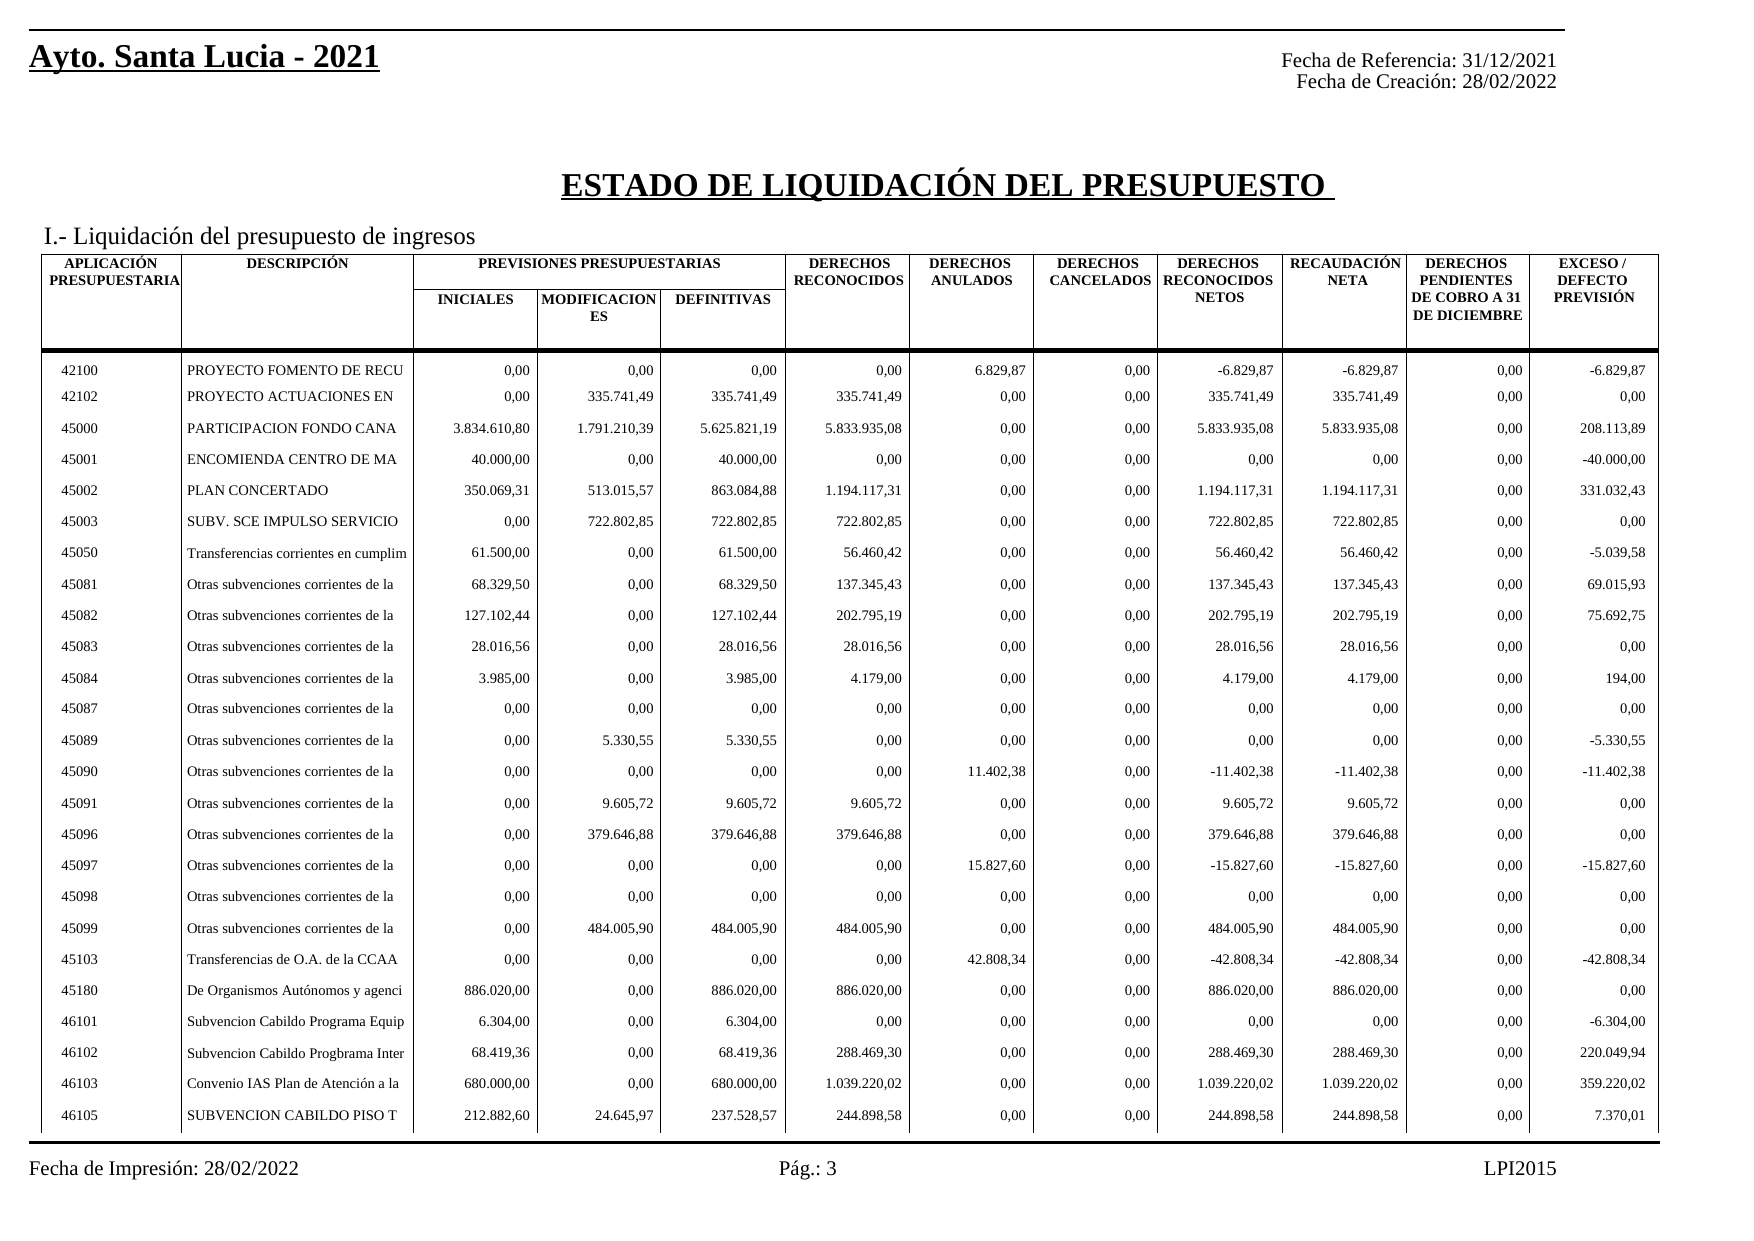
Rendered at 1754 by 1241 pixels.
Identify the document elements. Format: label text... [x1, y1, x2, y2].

table_cell 0,00 [1530, 881, 1658, 912]
table_cell -6.829,87 [1158, 353, 1282, 380]
table_cell 0,00 [1407, 943, 1529, 974]
table_cell 0,00 [538, 569, 660, 599]
table_cell 886.020,00 [1158, 975, 1282, 1005]
table_cell 0,00 [910, 694, 1033, 724]
table_cell 0,00 [1283, 725, 1406, 756]
table_cell 46105 [42, 1100, 181, 1133]
table_cell 137.345,43 [1158, 569, 1282, 599]
table_cell 68.419,36 [661, 1037, 785, 1068]
table_cell 69.015,93 [1530, 569, 1658, 599]
table_cell 0,00 [1034, 412, 1157, 443]
table_cell 0,00 [538, 1005, 660, 1037]
table_cell 0,00 [414, 756, 537, 787]
table_cell 0,00 [786, 850, 909, 881]
table_cell 288.469,30 [1158, 1037, 1282, 1068]
table_cell 379.646,88 [786, 819, 909, 849]
table_cell 0,00 [910, 631, 1033, 662]
table_cell 0,00 [1034, 912, 1157, 943]
table_cell -11.402,38 [1283, 756, 1406, 787]
table_cell 0,00 [1407, 881, 1529, 912]
table_header RECAUDACIÓN NETA [1283, 255, 1406, 348]
table_cell PLAN CONCERTADO [182, 475, 413, 506]
table_cell 335.741,49 [786, 380, 909, 412]
table_cell 0,00 [1407, 569, 1529, 599]
table_cell 0,00 [1034, 380, 1157, 412]
table_cell 0,00 [1034, 444, 1157, 474]
table_cell 6.829,87 [910, 353, 1033, 380]
table_cell 42.808,34 [910, 943, 1033, 974]
table_cell 0,00 [661, 943, 785, 974]
table_cell 0,00 [910, 475, 1033, 506]
table_cell 331.032,43 [1530, 475, 1658, 506]
table_cell 722.802,85 [538, 506, 660, 537]
table_cell Transferencias corrientes en cumplim [182, 537, 413, 568]
table_cell 288.469,30 [1283, 1037, 1406, 1068]
table_cell -42.808,34 [1158, 943, 1282, 974]
table_cell 194,00 [1530, 662, 1658, 693]
table_cell 0,00 [1034, 975, 1157, 1005]
table_cell 0,00 [661, 850, 785, 881]
table_cell 0,00 [1034, 787, 1157, 818]
table_cell 0,00 [538, 537, 660, 568]
table_cell 11.402,38 [910, 756, 1033, 787]
table_cell 0,00 [414, 943, 537, 974]
table_cell 0,00 [538, 1068, 660, 1099]
text ESTADO DE LIQUIDACIÓN DEL PRESUPUESTO [561, 166, 1659, 204]
table_cell 0,00 [1283, 694, 1406, 724]
table_cell 56.460,42 [1158, 537, 1282, 568]
table_cell 5.330,55 [661, 725, 785, 756]
table_cell 7.370,01 [1530, 1100, 1658, 1133]
table_cell 0,00 [414, 380, 537, 412]
table_cell 5.833.935,08 [786, 412, 909, 443]
table_cell 0,00 [786, 725, 909, 756]
table_cell 0,00 [538, 756, 660, 787]
table_cell 4.179,00 [1283, 662, 1406, 693]
table_cell PARTICIPACION FONDO CANA [182, 412, 413, 443]
table_cell 0,00 [538, 881, 660, 912]
table_cell 3.985,00 [661, 662, 785, 693]
table_cell 0,00 [1407, 1037, 1529, 1068]
table_cell 28.016,56 [661, 631, 785, 662]
table_cell 484.005,90 [786, 912, 909, 943]
table_cell Otras subvenciones corrientes de la [182, 694, 413, 724]
table_cell 15.827,60 [910, 850, 1033, 881]
table_cell 0,00 [910, 444, 1033, 474]
table_cell 0,00 [1530, 694, 1658, 724]
table_cell 46103 [42, 1068, 181, 1099]
table_cell 0,00 [786, 881, 909, 912]
table_header EXCESO / DEFECTO PREVISIÓN [1530, 255, 1658, 348]
table_cell 0,00 [1407, 819, 1529, 849]
table_cell DEFINITIVAS [661, 290, 785, 348]
table_cell 0,00 [1407, 537, 1529, 568]
table_cell 379.646,88 [1158, 819, 1282, 849]
table_cell 0,00 [538, 850, 660, 881]
table_cell 0,00 [1158, 444, 1282, 474]
table_cell 0,00 [1158, 694, 1282, 724]
table_cell -40.000,00 [1530, 444, 1658, 474]
table_cell 1.039.220,02 [1283, 1068, 1406, 1099]
table_cell Otras subvenciones corrientes de la [182, 631, 413, 662]
table_cell 0,00 [1034, 725, 1157, 756]
table_cell 0,00 [1034, 506, 1157, 537]
table_cell 0,00 [538, 353, 660, 380]
table_cell -6.829,87 [1530, 353, 1658, 380]
table_cell 9.605,72 [1283, 787, 1406, 818]
table_cell 288.469,30 [786, 1037, 909, 1068]
table_cell 0,00 [786, 1005, 909, 1037]
table_cell 484.005,90 [1283, 912, 1406, 943]
table_cell 45084 [42, 662, 181, 693]
table_cell 0,00 [1407, 694, 1529, 724]
table_cell 0,00 [1530, 819, 1658, 849]
table_cell 0,00 [1158, 881, 1282, 912]
table_cell 28.016,56 [786, 631, 909, 662]
table_cell 0,00 [1034, 694, 1157, 724]
table_cell 0,00 [1407, 975, 1529, 1005]
table_cell 5.833.935,08 [1158, 412, 1282, 443]
table_cell 45002 [42, 475, 181, 506]
table_cell 28.016,56 [414, 631, 537, 662]
table_cell 484.005,90 [661, 912, 785, 943]
table_cell 0,00 [661, 756, 785, 787]
table_cell 9.605,72 [661, 787, 785, 818]
table_cell 0,00 [1034, 569, 1157, 599]
table_cell 335.741,49 [661, 380, 785, 412]
table_cell 0,00 [910, 1005, 1033, 1037]
table_cell Otras subvenciones corrientes de la [182, 662, 413, 693]
table_cell 6.304,00 [661, 1005, 785, 1037]
table_cell INICIALES [414, 290, 537, 348]
table_cell 127.102,44 [414, 600, 537, 631]
table_cell 244.898,58 [1283, 1100, 1406, 1133]
table_cell 0,00 [1034, 819, 1157, 849]
table_cell 0,00 [1283, 881, 1406, 912]
table_cell Otras subvenciones corrientes de la [182, 600, 413, 631]
table_header DESCRIPCIÓN [182, 255, 413, 348]
table_cell 722.802,85 [661, 506, 785, 537]
table_cell 0,00 [1407, 353, 1529, 380]
table_cell 45087 [42, 694, 181, 724]
table_cell 202.795,19 [786, 600, 909, 631]
table_cell 45180 [42, 975, 181, 1005]
table_cell 722.802,85 [1283, 506, 1406, 537]
table_cell 379.646,88 [661, 819, 785, 849]
table_cell 45096 [42, 819, 181, 849]
table_cell 202.795,19 [1283, 600, 1406, 631]
table_cell 886.020,00 [661, 975, 785, 1005]
table_cell -5.330,55 [1530, 725, 1658, 756]
table_cell -5.039,58 [1530, 537, 1658, 568]
table_cell 56.460,42 [1283, 537, 1406, 568]
table_cell Otras subvenciones corrientes de la [182, 850, 413, 881]
table_header DERECHOS PENDIENTES DE COBRO A 31 DE DICIEMBRE [1407, 255, 1529, 348]
table_cell -15.827,60 [1283, 850, 1406, 881]
table_cell 45083 [42, 631, 181, 662]
table_cell 42100 [42, 353, 181, 380]
table_cell 68.419,36 [414, 1037, 537, 1068]
table_cell 0,00 [910, 380, 1033, 412]
table_cell 680.000,00 [661, 1068, 785, 1099]
table_cell 886.020,00 [1283, 975, 1406, 1005]
table_cell PROYECTO FOMENTO DE RECU [182, 353, 413, 380]
text Ayto. Santa Lucia - 2021 Fecha de Referencia: 31/12/2021 [29, 39, 1659, 75]
table_cell 4.179,00 [1158, 662, 1282, 693]
table_cell 0,00 [1034, 756, 1157, 787]
table_cell 0,00 [786, 943, 909, 974]
table_cell 0,00 [1407, 1005, 1529, 1037]
table_cell 1.039.220,02 [786, 1068, 909, 1099]
table_cell 45050 [42, 537, 181, 568]
table_cell 212.882,60 [414, 1100, 537, 1133]
table_cell 0,00 [1407, 600, 1529, 631]
table_cell 0,00 [910, 506, 1033, 537]
table_cell 0,00 [414, 850, 537, 881]
table_cell De Organismos Autónomos y agenci [182, 975, 413, 1005]
table_cell 244.898,58 [1158, 1100, 1282, 1133]
table_cell 0,00 [1034, 662, 1157, 693]
table_cell 45090 [42, 756, 181, 787]
table_cell 0,00 [910, 787, 1033, 818]
table_cell 244.898,58 [786, 1100, 909, 1133]
table_header DERECHOS ANULADOS [910, 255, 1033, 348]
table_cell 0,00 [910, 1100, 1033, 1133]
table_cell 45097 [42, 850, 181, 881]
table_cell 722.802,85 [786, 506, 909, 537]
table_cell 0,00 [910, 819, 1033, 849]
table_cell 61.500,00 [414, 537, 537, 568]
table_cell 0,00 [910, 881, 1033, 912]
table_cell 45081 [42, 569, 181, 599]
table_cell 68.329,50 [414, 569, 537, 599]
table_cell 45091 [42, 787, 181, 818]
table_cell Otras subvenciones corrientes de la [182, 912, 413, 943]
table_cell 335.741,49 [538, 380, 660, 412]
table_cell 0,00 [1530, 506, 1658, 537]
table_cell 0,00 [1407, 1068, 1529, 1099]
table_cell 0,00 [1034, 943, 1157, 974]
table_cell 0,00 [414, 787, 537, 818]
table_cell 0,00 [661, 353, 785, 380]
table_cell MODIFICACION ES [538, 290, 660, 348]
table_cell ENCOMIENDA CENTRO DE MA [182, 444, 413, 474]
table_cell 0,00 [414, 881, 537, 912]
table_cell 722.802,85 [1158, 506, 1282, 537]
table_cell 5.833.935,08 [1283, 412, 1406, 443]
table_cell 61.500,00 [661, 537, 785, 568]
table_cell 0,00 [661, 881, 785, 912]
table_cell 0,00 [1407, 631, 1529, 662]
table_header DERECHOS CANCELADOS [1034, 255, 1157, 348]
table_cell 335.741,49 [1283, 380, 1406, 412]
table_cell 0,00 [1283, 444, 1406, 474]
table_cell 0,00 [910, 662, 1033, 693]
table_cell 0,00 [538, 1037, 660, 1068]
table_cell 0,00 [1530, 631, 1658, 662]
table_cell 0,00 [1034, 1068, 1157, 1099]
table_cell 0,00 [1034, 537, 1157, 568]
table_cell 0,00 [1530, 975, 1658, 1005]
table_cell 45082 [42, 600, 181, 631]
table_cell 1.039.220,02 [1158, 1068, 1282, 1099]
table_cell 359.220,02 [1530, 1068, 1658, 1099]
table_cell 24.645,97 [538, 1100, 660, 1133]
table_cell 0,00 [414, 725, 537, 756]
table_cell 3.834.610,80 [414, 412, 537, 443]
table_cell 1.194.117,31 [1283, 475, 1406, 506]
text Fecha de Creación: 28/02/2022 [1296, 75, 1659, 91]
table_cell 28.016,56 [1283, 631, 1406, 662]
table_cell 137.345,43 [786, 569, 909, 599]
table_header PREVISIONES PRESUPUESTARIAS [414, 255, 785, 289]
table_cell PROYECTO ACTUACIONES EN [182, 380, 413, 412]
text Fecha de Impresión: 28/02/2022 Pág.: 3 LPI2015 [29, 1156, 1659, 1180]
table_cell -15.827,60 [1530, 850, 1658, 881]
table_cell 208.113,89 [1530, 412, 1658, 443]
table_cell -15.827,60 [1158, 850, 1282, 881]
table_cell 40.000,00 [414, 444, 537, 474]
table_cell 3.985,00 [414, 662, 537, 693]
table_cell 0,00 [538, 444, 660, 474]
table_cell 0,00 [910, 1037, 1033, 1068]
table_cell 0,00 [1158, 725, 1282, 756]
table_cell 0,00 [910, 725, 1033, 756]
table_cell 0,00 [1407, 1100, 1529, 1133]
table_cell 45089 [42, 725, 181, 756]
table_cell 0,00 [414, 819, 537, 849]
table_cell 0,00 [1034, 850, 1157, 881]
table_cell -11.402,38 [1530, 756, 1658, 787]
table_cell 45103 [42, 943, 181, 974]
table_cell 4.179,00 [786, 662, 909, 693]
table_cell Otras subvenciones corrientes de la [182, 787, 413, 818]
table_cell 9.605,72 [538, 787, 660, 818]
table_cell 379.646,88 [538, 819, 660, 849]
table_cell 127.102,44 [661, 600, 785, 631]
table_cell 0,00 [538, 662, 660, 693]
table_cell 0,00 [1034, 600, 1157, 631]
table_cell -11.402,38 [1158, 756, 1282, 787]
table_cell 350.069,31 [414, 475, 537, 506]
table_cell 0,00 [538, 943, 660, 974]
table_cell -6.829,87 [1283, 353, 1406, 380]
table_cell 9.605,72 [1158, 787, 1282, 818]
table_cell 680.000,00 [414, 1068, 537, 1099]
table_cell 484.005,90 [1158, 912, 1282, 943]
table_cell 513.015,57 [538, 475, 660, 506]
table_cell 1.194.117,31 [1158, 475, 1282, 506]
table_cell 0,00 [786, 444, 909, 474]
table_cell 220.049,94 [1530, 1037, 1658, 1068]
table_cell 0,00 [786, 756, 909, 787]
table_cell 0,00 [538, 631, 660, 662]
table_cell 0,00 [1407, 787, 1529, 818]
table_cell Otras subvenciones corrientes de la [182, 569, 413, 599]
table_cell 0,00 [414, 912, 537, 943]
table_cell 68.329,50 [661, 569, 785, 599]
table_cell 0,00 [1034, 353, 1157, 380]
table_cell 863.084,88 [661, 475, 785, 506]
table_cell 0,00 [1034, 631, 1157, 662]
table_cell 0,00 [1407, 444, 1529, 474]
table_cell SUBVENCION CABILDO PISO T [182, 1100, 413, 1133]
table_cell 0,00 [1034, 1100, 1157, 1133]
table_cell 0,00 [910, 569, 1033, 599]
table_cell 0,00 [910, 975, 1033, 1005]
table_header DERECHOS RECONOCIDOS NETOS [1158, 255, 1282, 348]
table_cell 1.791.210,39 [538, 412, 660, 443]
table_cell 45001 [42, 444, 181, 474]
table_cell -6.304,00 [1530, 1005, 1658, 1037]
table_cell 45000 [42, 412, 181, 443]
table_cell 28.016,56 [1158, 631, 1282, 662]
table_cell 75.692,75 [1530, 600, 1658, 631]
table_cell 45098 [42, 881, 181, 912]
table_cell 0,00 [538, 975, 660, 1005]
table_cell 0,00 [414, 506, 537, 537]
table_cell 0,00 [661, 694, 785, 724]
table_cell 237.528,57 [661, 1100, 785, 1133]
table_cell 5.625.821,19 [661, 412, 785, 443]
table_cell 0,00 [1034, 475, 1157, 506]
table_cell 0,00 [1407, 912, 1529, 943]
table_cell 0,00 [1530, 787, 1658, 818]
table_cell 0,00 [1407, 380, 1529, 412]
table_cell Otras subvenciones corrientes de la [182, 756, 413, 787]
table_cell Transferencias de O.A. de la CCAA [182, 943, 413, 974]
table_cell 886.020,00 [786, 975, 909, 1005]
table_cell 0,00 [1530, 912, 1658, 943]
table_cell Otras subvenciones corrientes de la [182, 725, 413, 756]
table_cell 46101 [42, 1005, 181, 1037]
table_cell 0,00 [1158, 1005, 1282, 1037]
table_cell 0,00 [1034, 1005, 1157, 1037]
table_cell 5.330,55 [538, 725, 660, 756]
table_cell 0,00 [414, 353, 537, 380]
table_cell 0,00 [1034, 1037, 1157, 1068]
table_cell SUBV. SCE IMPULSO SERVICIO [182, 506, 413, 537]
table_cell 0,00 [538, 600, 660, 631]
table_cell 0,00 [1034, 881, 1157, 912]
table_cell 6.304,00 [414, 1005, 537, 1037]
table_cell Otras subvenciones corrientes de la [182, 819, 413, 849]
table_cell 484.005,90 [538, 912, 660, 943]
table_cell 0,00 [1407, 850, 1529, 881]
table_cell 56.460,42 [786, 537, 909, 568]
table_cell 45003 [42, 506, 181, 537]
table_cell 0,00 [910, 412, 1033, 443]
table_cell 0,00 [1407, 662, 1529, 693]
table_cell 0,00 [414, 694, 537, 724]
table_cell 886.020,00 [414, 975, 537, 1005]
table_cell 40.000,00 [661, 444, 785, 474]
table_cell 0,00 [1407, 475, 1529, 506]
table_cell 0,00 [910, 600, 1033, 631]
table_cell 379.646,88 [1283, 819, 1406, 849]
table_cell 9.605,72 [786, 787, 909, 818]
table_cell 45099 [42, 912, 181, 943]
table_cell 42102 [42, 380, 181, 412]
table_cell 1.194.117,31 [786, 475, 909, 506]
text I.- Liquidación del presupuesto de ingresos [44, 222, 1659, 250]
table_cell 137.345,43 [1283, 569, 1406, 599]
table_cell 0,00 [1407, 506, 1529, 537]
table_cell 0,00 [1283, 1005, 1406, 1037]
table_cell 46102 [42, 1037, 181, 1068]
table_cell 0,00 [786, 694, 909, 724]
table_cell 0,00 [1530, 380, 1658, 412]
table_cell Subvencion Cabildo Progbrama Inter [182, 1037, 413, 1068]
table_cell 0,00 [1407, 725, 1529, 756]
table_cell 0,00 [910, 537, 1033, 568]
table_cell -42.808,34 [1283, 943, 1406, 974]
table_cell 0,00 [538, 694, 660, 724]
table_cell Subvencion Cabildo Programa Equip [182, 1005, 413, 1037]
table_cell Otras subvenciones corrientes de la [182, 881, 413, 912]
table_cell -42.808,34 [1530, 943, 1658, 974]
table_cell 335.741,49 [1158, 380, 1282, 412]
table_header DERECHOS RECONOCIDOS [786, 255, 909, 348]
table_cell 0,00 [1407, 412, 1529, 443]
table_header APLICACIÓN PRESUPUESTARIA [42, 255, 181, 348]
table_cell 202.795,19 [1158, 600, 1282, 631]
table_cell 0,00 [910, 912, 1033, 943]
table_cell 0,00 [786, 353, 909, 380]
table_cell Convenio IAS Plan de Atención a la [182, 1068, 413, 1099]
table_cell 0,00 [910, 1068, 1033, 1099]
table_cell 0,00 [1407, 756, 1529, 787]
